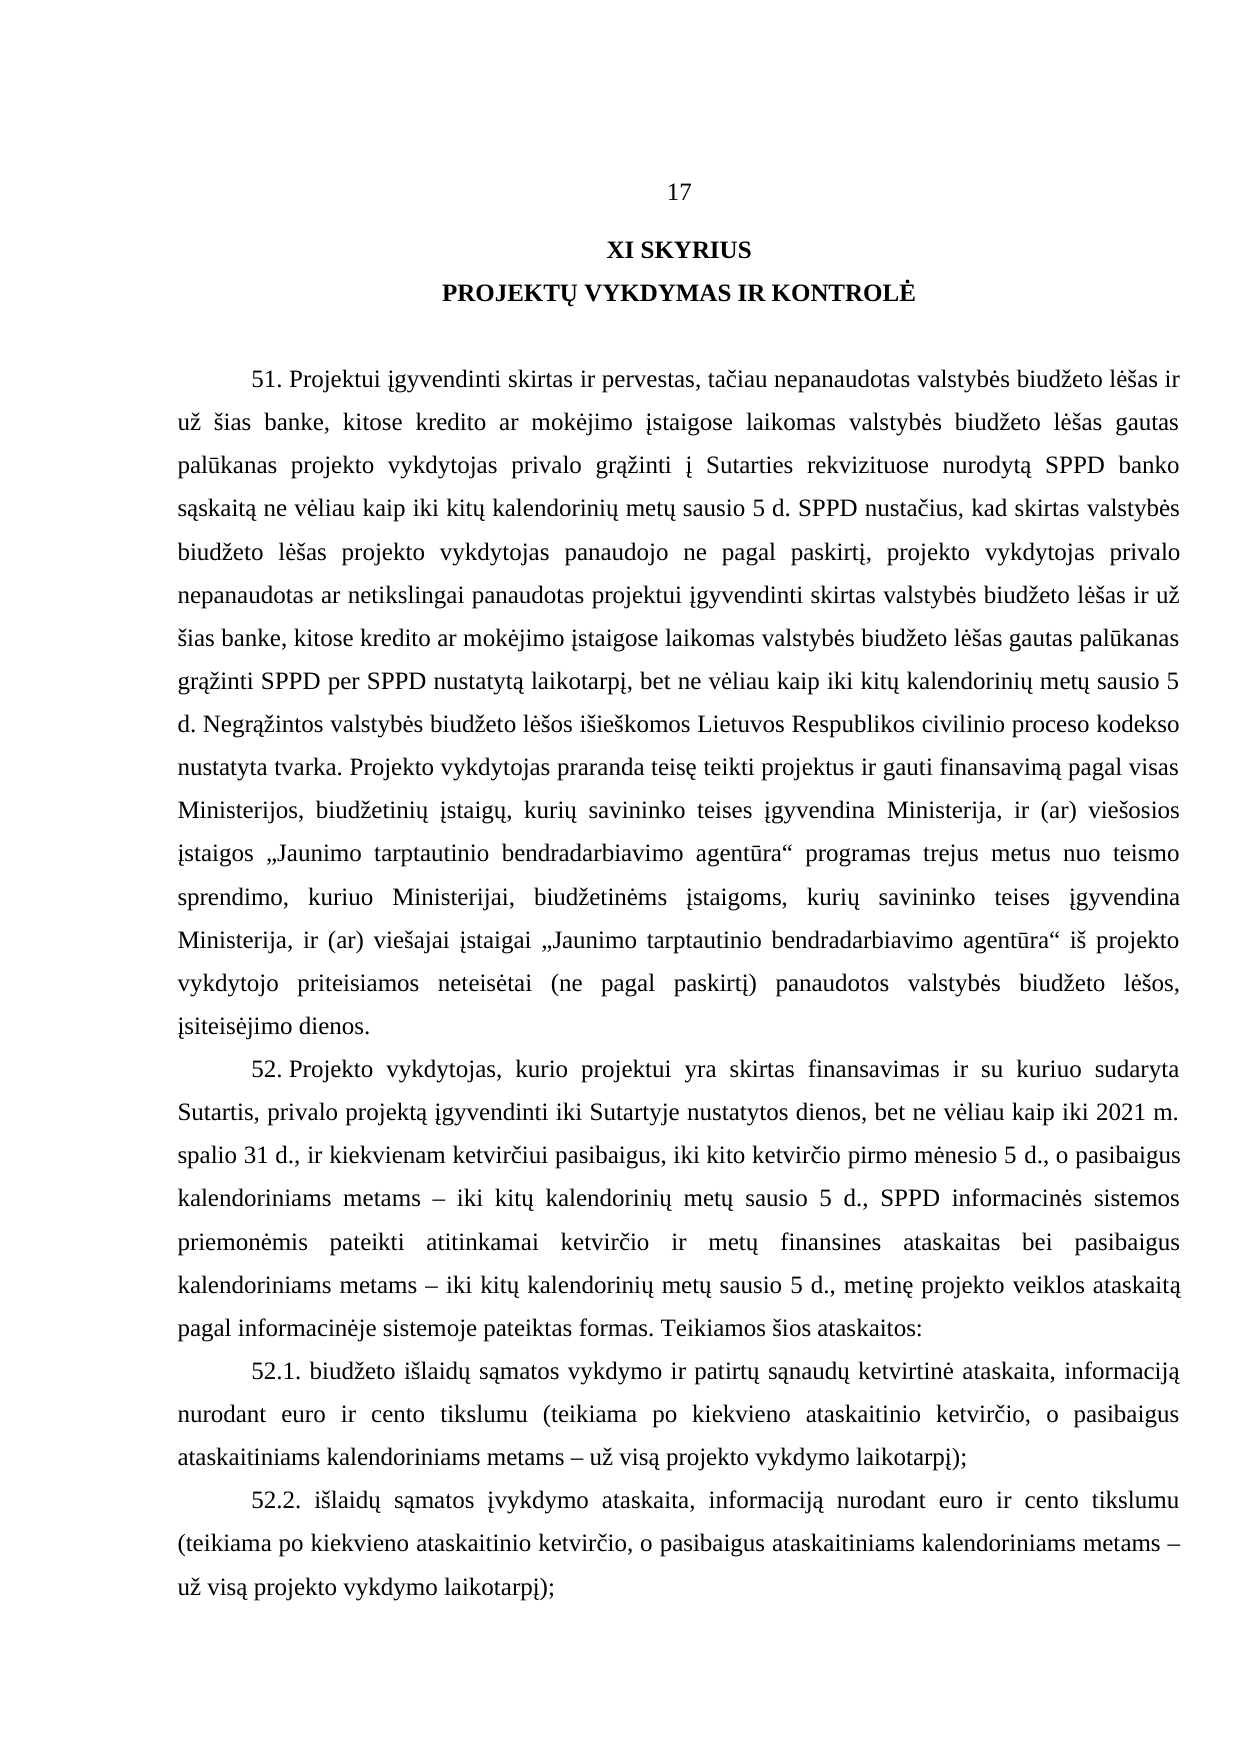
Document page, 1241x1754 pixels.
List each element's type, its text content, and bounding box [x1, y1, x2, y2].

text PROJEKTŲ VYKDYMAS IR KONTROLĖ [177, 278, 1181, 307]
text 52.1. biudžeto išlaidų sąmatos vykdymo ir patirtų sąnaudų ketvirtinė ataskaita, informaciją nurodant euro ir cento tikslumu (teikiama po kiekvieno ataskaitinio ketvirčio, o pasibaigus ataskaitiniams kalendoriniams metams – už visą projekto vykdymo laikotarpį); [177, 1356, 1181, 1471]
text 51. Projektui įgyvendinti skirtas ir pervestas, tačiau nepanaudotas valstybės biudžeto lėšas ir už šias banke, kitose kredito ar mokėjimo įstaigose laikomas valstybės biudžeto lėšas gautas palūkanas projekto vykdytojas privalo grąžinti į Sutarties rekvizituose nurodytą SPPD banko sąskaitą ne vėliau kaip iki kitų kalendorinių metų sausio 5 d. SPPD nustačius, kad skirtas valstybės biudžeto lėšas projekto vykdytojas panaudojo ne pagal paskirtį, projekto vykdytojas privalo nepanaudotas ar netikslingai panaudotas projektui įgyvendinti skirtas valstybės biudžeto lėšas ir už šias banke, kitose kredito ar mokėjimo įstaigose laikomas valstybės biudžeto lėšas gautas palūkanas grąžinti SPPD per SPPD nustatytą laikotarpį, bet ne vėliau kaip iki kitų kalendorinių metų sausio 5 d. Negrąžintos valstybės biudžeto lėšos išieškomos Lietuvos Respublikos civilinio proceso kodekso nustatyta tvarka. Projekto vykdytojas praranda teisę teikti projektus ir gauti finansavimą pagal visas Ministerijos, biudžetinių įstaigų, kurių savininko teises įgyvendina Ministerija, ir (ar) viešosios įstaigos „Jaunimo tarptautinio bendradarbiavimo agentūra“ programas trejus metus nuo teismo sprendimo, kuriuo Ministerijai, biudžetinėms įstaigoms, kurių savininko teises įgyvendina Ministerija, ir (ar) viešajai įstaigai „Jaunimo tarptautinio bendradarbiavimo agentūra“ iš projekto vykdytojo priteisiamos neteisėtai (ne pagal paskirtį) panaudotos valstybės biudžeto lėšos, įsiteisėjimo dienos. [177, 364, 1181, 1040]
text 52.2. išlaidų sąmatos įvykdymo ataskaita, informaciją nurodant euro ir cento tikslumu (teikiama po kiekvieno ataskaitinio ketvirčio, o pasibaigus ataskaitiniams kalendoriniams metams – už visą projekto vykdymo laikotarpį); [177, 1485, 1181, 1600]
text 52. Projekto vykdytojas, kurio projektui yra skirtas finansavimas ir su kuriuo sudaryta Sutartis, privalo projektą įgyvendinti iki Sutartyje nustatytos dienos, bet ne vėliau kaip iki 2021 m. spalio 31 d., ir kiekvienam ketvirčiui pasibaigus, iki kito ketvirčio pirmo mėnesio 5 d., o pasibaigus kalendoriniams metams – iki kitų kalendorinių metų sausio 5 d., SPPD informacinės sistemos priemonėmis pateikti atitinkamai ketvirčio ir metų finansines ataskaitas bei pasibaigus kalendoriniams metams – iki kitų kalendorinių metų sausio 5 d., metinę projekto veiklos ataskaitą pagal informacinėje sistemoje pateiktas formas. Teikiamos šios ataskaitos: [177, 1054, 1181, 1342]
text XI SKYRIUS [177, 235, 1181, 263]
